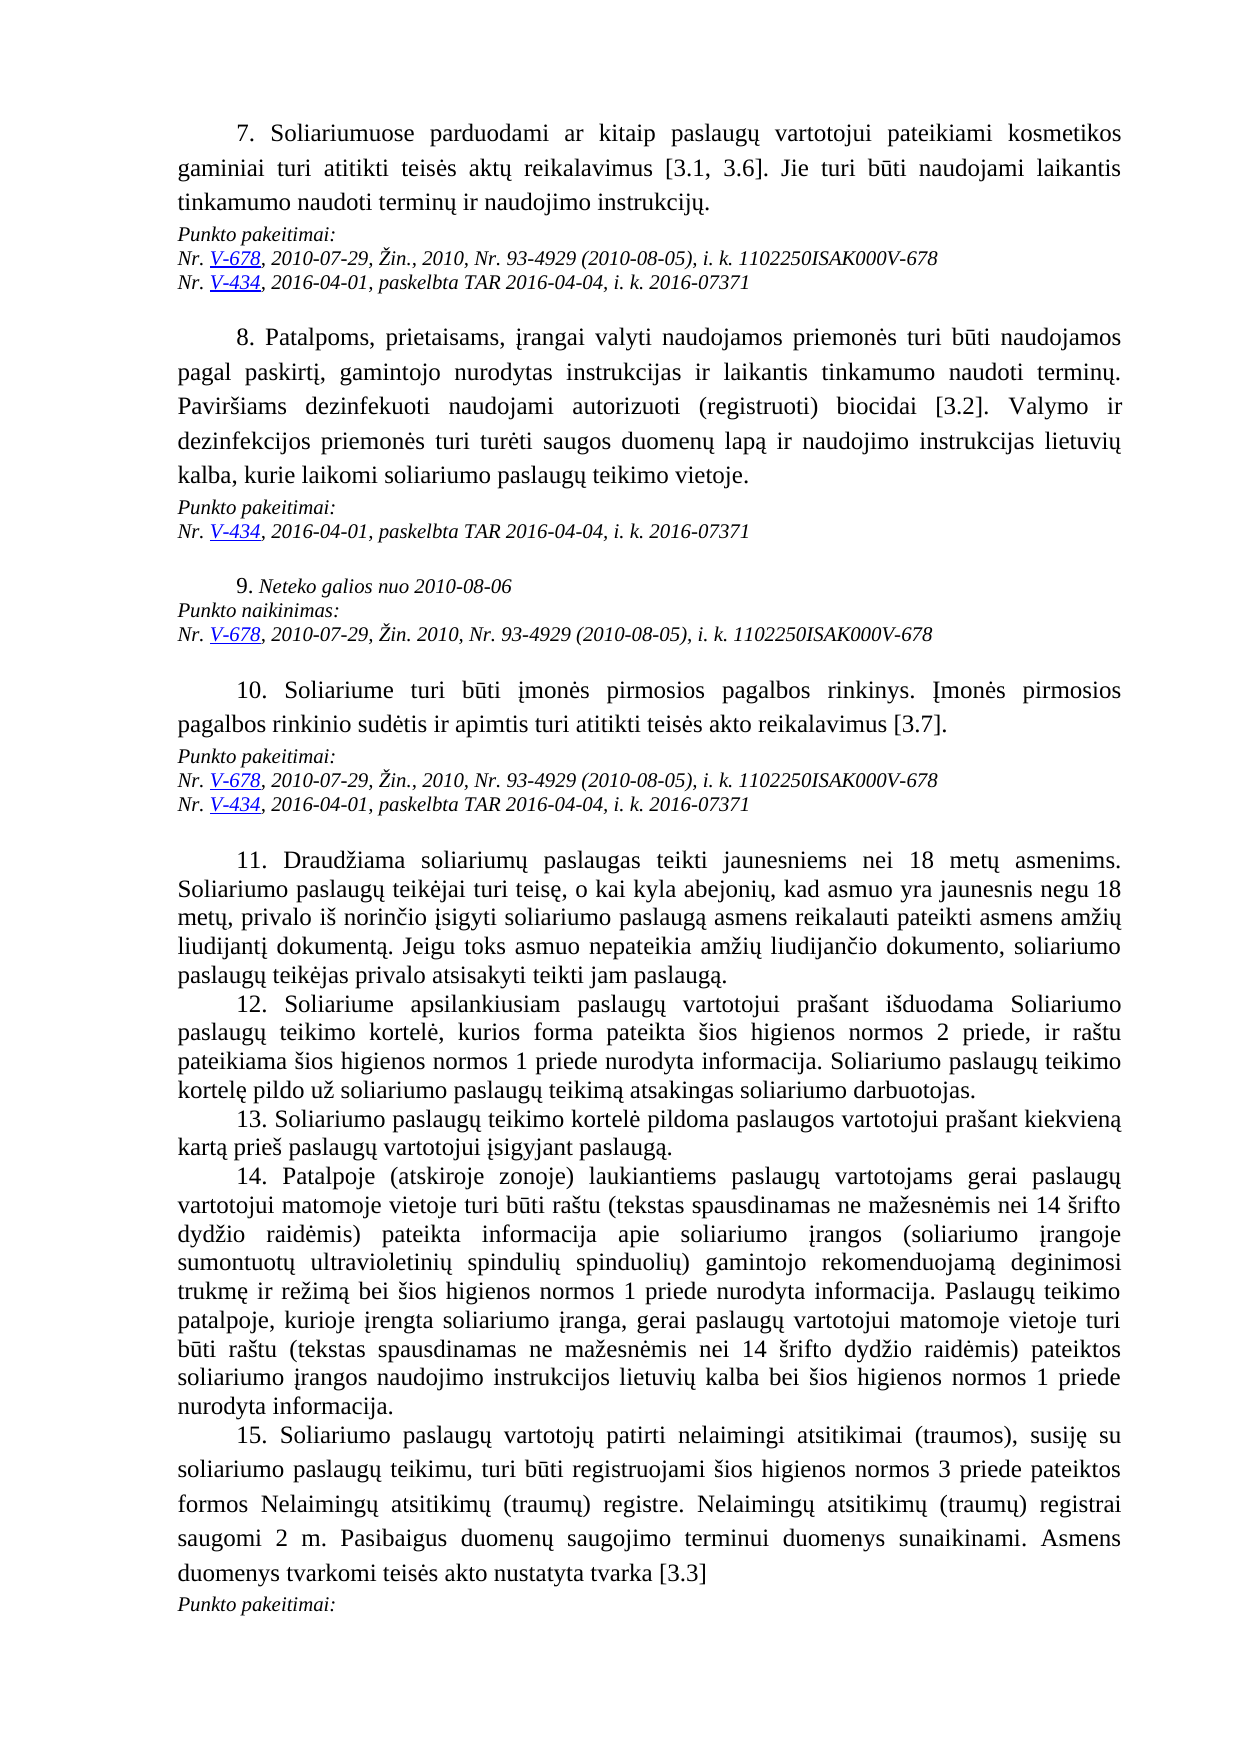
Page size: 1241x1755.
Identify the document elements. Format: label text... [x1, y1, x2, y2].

text Nr. V-434, 2016-04-01, paskelbta TAR 2016-04-04, i. k. 2016-07371 [177, 519, 1122, 543]
text Nr. V-678, 2010-07-29, Žin. 2010, Nr. 93-4929 (2010-08-05), i. k. 1102250ISAK000V-678 [177, 622, 1122, 646]
text 8. Patalpoms, prietaisams, įrangai valyti naudojamos priemonės turi būti naudojamos pagal paskirtį, gamintojo nurodytas instrukcijas ir laikantis tinkamumo naudoti terminų. Paviršiams dezinfekuoti naudojami autorizuoti (registruoti) biocidai [3.2]. Valymo ir dezinfekcijos priemonės turi turėti saugos duomenų lapą ir naudojimo instrukcijas lietuvių kalba, kurie laikomi soliariumo paslaugų teikimo vietoje. [177, 322, 1122, 489]
text 9. Neteko galios nuo 2010-08-06 [177, 572, 1122, 598]
text Nr. V-678, 2010-07-29, Žin., 2010, Nr. 93-4929 (2010-08-05), i. k. 1102250ISAK000V-678 [177, 768, 1122, 792]
text 7. Soliariumuose parduodami ar kitaip paslaugų vartotojui pateikiami kosmetikos gaminiai turi atitikti teisės aktų reikalavimus [3.1, 3.6]. Jie turi būti naudojami laikantis tinkamumo naudoti terminų ir naudojimo instrukcijų. [177, 118, 1122, 216]
text Punkto pakeitimai: [177, 744, 1122, 768]
text Punkto naikinimas: [177, 598, 1122, 622]
text Nr. V-434, 2016-04-01, paskelbta TAR 2016-04-04, i. k. 2016-07371 [177, 792, 1122, 816]
text Punkto pakeitimai: [177, 495, 1122, 519]
text 15. Soliariumo paslaugų vartotojų patirti nelaimingi atsitikimai (traumos), susiję su soliariumo paslaugų teikimu, turi būti registruojami šios higienos normos 3 priede pateiktos formos Nelaimingų atsitikimų (traumų) registre. Nelaimingų atsitikimų (traumų) registrai saugomi 2 m. Pasibaigus duomenų saugojimo terminui duomenys sunaikinami. Asmens duomenys tvarkomi teisės akto nustatyta tvarka [3.3] [177, 1420, 1122, 1587]
text Nr. V-434, 2016-04-01, paskelbta TAR 2016-04-04, i. k. 2016-07371 [177, 270, 1122, 294]
text Punkto pakeitimai: [177, 1592, 1122, 1616]
text 11. Draudžiama soliariumų paslaugas teikti jaunesniems nei 18 metų asmenims. Soliariumo paslaugų teikėjai turi teisę, o kai kyla abejonių, kad asmuo yra jaunesnis negu 18 metų, privalo iš norinčio įsigyti soliariumo paslaugą asmens reikalauti pateikti asmens amžių liudijantį dokumentą. Jeigu toks asmuo nepateikia amžių liudijančio dokumento, soliariumo paslaugų teikėjas privalo atsisakyti teikti jam paslaugą. [177, 845, 1122, 989]
text 13. Soliariumo paslaugų teikimo kortelė pildoma paslaugos vartotojui prašant kiekvieną kartą prieš paslaugų vartotojui įsigyjant paslaugą. [177, 1104, 1122, 1161]
text Nr. V-678, 2010-07-29, Žin., 2010, Nr. 93-4929 (2010-08-05), i. k. 1102250ISAK000V-678 [177, 246, 1122, 270]
text 10. Soliariume turi būti įmonės pirmosios pagalbos rinkinys. Įmonės pirmosios pagalbos rinkinio sudėtis ir apimtis turi atitikti teisės akto reikalavimus [3.7]. [177, 675, 1122, 738]
text 14. Patalpoje (atskiroje zonoje) laukiantiems paslaugų vartotojams gerai paslaugų vartotojui matomoje vietoje turi būti raštu (tekstas spausdinamas ne mažesnėmis nei 14 šrifto dydžio raidėmis) pateikta informacija apie soliariumo įrangos (soliariumo įrangoje sumontuotų ultravioletinių spindulių spinduolių) gamintojo rekomenduojamą deginimosi trukmę ir režimą bei šios higienos normos 1 priede nurodyta informacija. Paslaugų teikimo patalpoje, kurioje įrengta soliariumo įranga, gerai paslaugų vartotojui matomoje vietoje turi būti raštu (tekstas spausdinamas ne mažesnėmis nei 14 šrifto dydžio raidėmis) pateiktos soliariumo įrangos naudojimo instrukcijos lietuvių kalba bei šios higienos normos 1 priede nurodyta informacija. [177, 1161, 1122, 1420]
text Punkto pakeitimai: [177, 222, 1122, 246]
text 12. Soliariume apsilankiusiam paslaugų vartotojui prašant išduodama Soliariumo paslaugų teikimo kortelė, kurios forma pateikta šios higienos normos 2 priede, ir raštu pateikiama šios higienos normos 1 priede nurodyta informacija. Soliariumo paslaugų teikimo kortelę pildo už soliariumo paslaugų teikimą atsakingas soliariumo darbuotojas. [177, 989, 1122, 1104]
